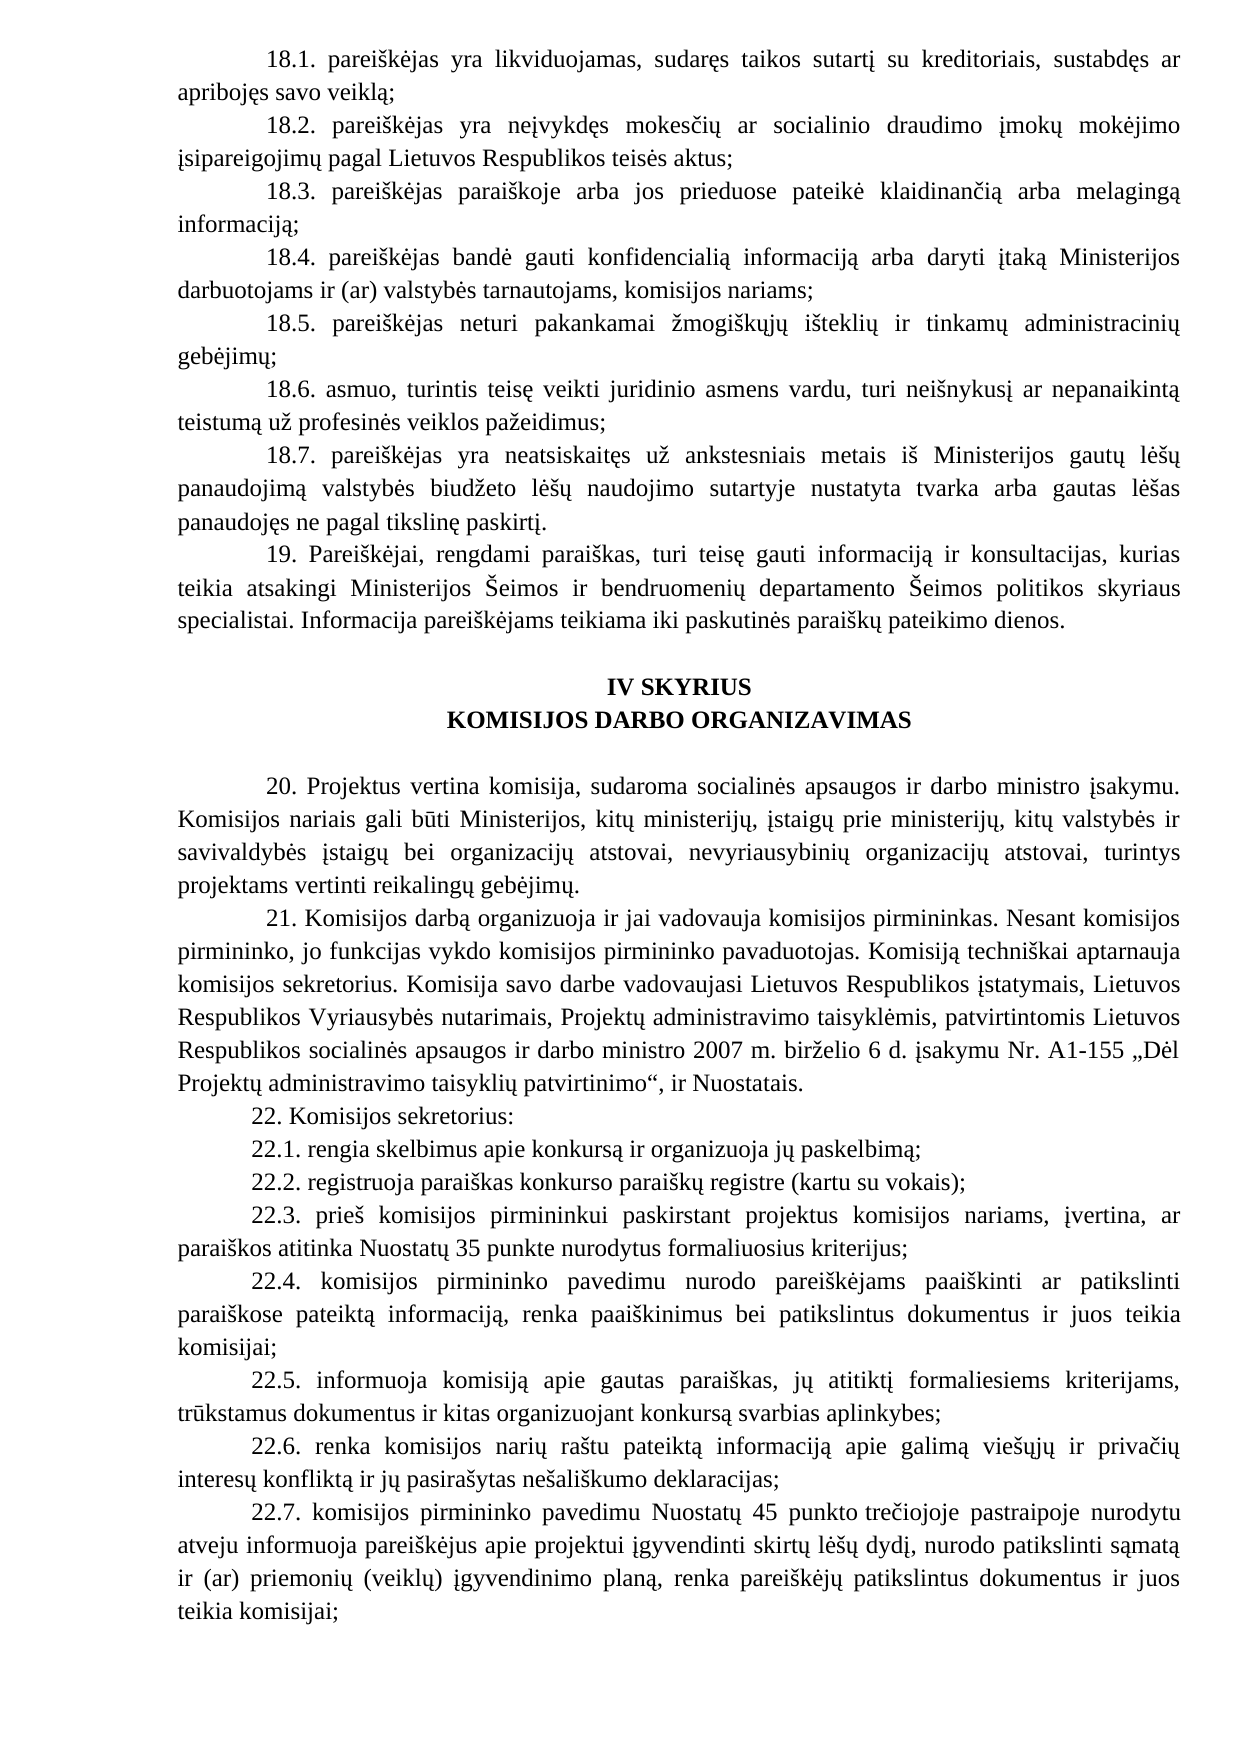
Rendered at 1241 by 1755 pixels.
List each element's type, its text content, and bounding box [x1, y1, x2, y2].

text 18.7. pareiškėjas yra neatsiskaitęs už ankstesniais metais iš Ministerijos gautų lėšų panaudojimą valstybės biudžeto lėšų naudojimo sutartyje nustatyta tvarka arba gautas lėšas panaudojęs ne pagal tikslinę paskirtį. [177, 441, 1181, 535]
text 18.5. pareiškėjas neturi pakankamai žmogiškųjų išteklių ir tinkamų administracinių gebėjimų; [177, 308, 1181, 370]
text IV skyrius [177, 672, 1181, 700]
text 19. Pareiškėjai, rengdami paraiškas, turi teisę gauti informaciją ir konsultacijas, kurias teikia atsakingi Ministerijos Šeimos ir bendruomenių departamento Šeimos politikos skyriaus specialistai. Informacija pareiškėjams teikiama iki paskutinės paraiškų pateikimo dienos. [177, 539, 1181, 634]
text 18.4. pareiškėjas bandė gauti konfidencialią informaciją arba daryti įtaką Ministerijos darbuotojams ir (ar) valstybės tarnautojams, komisijos nariams; [177, 242, 1181, 304]
text 22.6. renka komisijos narių raštu pateiktą informaciją apie galimą viešųjų ir privačių interesų konfliktą ir jų pasirašytas nešališkumo deklaracijas; [177, 1431, 1181, 1493]
text 22.7. komisijos pirmininko pavedimu Nuostatų 45 punkto trečiojoje pastraipoje nurodytu atveju informuoja pareiškėjus apie projektui įgyvendinti skirtų lėšų dydį, nurodo patikslinti sąmatą ir (ar) priemonių (veiklų) įgyvendinimo planą, renka pareiškėjų patikslintus dokumentus ir juos teikia komisijai; [177, 1497, 1181, 1625]
text 18.6. asmuo, turintis teisę veikti juridinio asmens vardu, turi neišnykusį ar nepanaikintą teistumą už profesinės veiklos pažeidimus; [177, 374, 1181, 436]
text 22. Komisijos sekretorius: [177, 1101, 1181, 1130]
text 18.3. pareiškėjas paraiškoje arba jos prieduose pateikė klaidinančią arba melagingą informaciją; [177, 176, 1181, 238]
text 22.5. informuoja komisiją apie gautas paraiškas, jų atitiktį formaliesiems kriterijams, trūkstamus dokumentus ir kitas organizuojant konkursą svarbias aplinkybes; [177, 1365, 1181, 1427]
text 18.1. pareiškėjas yra likviduojamas, sudaręs taikos sutartį su kreditoriais, sustabdęs ar apribojęs savo veiklą; [177, 44, 1181, 106]
text 21. Komisijos darbą organizuoja ir jai vadovauja komisijos pirmininkas. Nesant komisijos pirmininko, jo funkcijas vykdo komisijos pirmininko pavaduotojas. Komisiją techniškai aptarnauja komisijos sekretorius. Komisija savo darbe vadovaujasi Lietuvos Respublikos įstatymais, Lietuvos Respublikos Vyriausybės nutarimais, Projektų administravimo taisyklėmis, patvirtintomis Lietuvos Respublikos socialinės apsaugos ir darbo ministro 2007 m. birželio 6 d. įsakymu Nr. A1-155 „Dėl Projektų administravimo taisyklių patvirtinimo“, ir Nuostatais. [177, 903, 1181, 1097]
text 22.4. komisijos pirmininko pavedimu nurodo pareiškėjams paaiškinti ar patikslinti paraiškose pateiktą informaciją, renka paaiškinimus bei patikslintus dokumentus ir juos teikia komisijai; [177, 1266, 1181, 1361]
text 18.2. pareiškėjas yra neįvykdęs mokesčių ar socialinio draudimo įmokų mokėjimo įsipareigojimų pagal Lietuvos Respublikos teisės aktus; [177, 110, 1181, 172]
text KOMISIJOS DARBO ORGANIZAVIMAS [177, 705, 1181, 733]
text 22.2. registruoja paraiškas konkurso paraiškų registre (kartu su vokais); [177, 1167, 1181, 1196]
text 22.1. rengia skelbimus apie konkursą ir organizuoja jų paskelbimą; [177, 1134, 1181, 1163]
text 22.3. prieš komisijos pirmininkui paskirstant projektus komisijos nariams, įvertina, ar paraiškos atitinka Nuostatų 35 punkte nurodytus formaliuosius kriterijus; [177, 1200, 1181, 1262]
text 20. Projektus vertina komisija, sudaroma socialinės apsaugos ir darbo ministro įsakymu. Komisijos nariais gali būti Ministerijos, kitų ministerijų, įstaigų prie ministerijų, kitų valstybės ir savivaldybės įstaigų bei organizacijų atstovai, nevyriausybinių organizacijų atstovai, turintys projektams vertinti reikalingų gebėjimų. [177, 771, 1181, 898]
